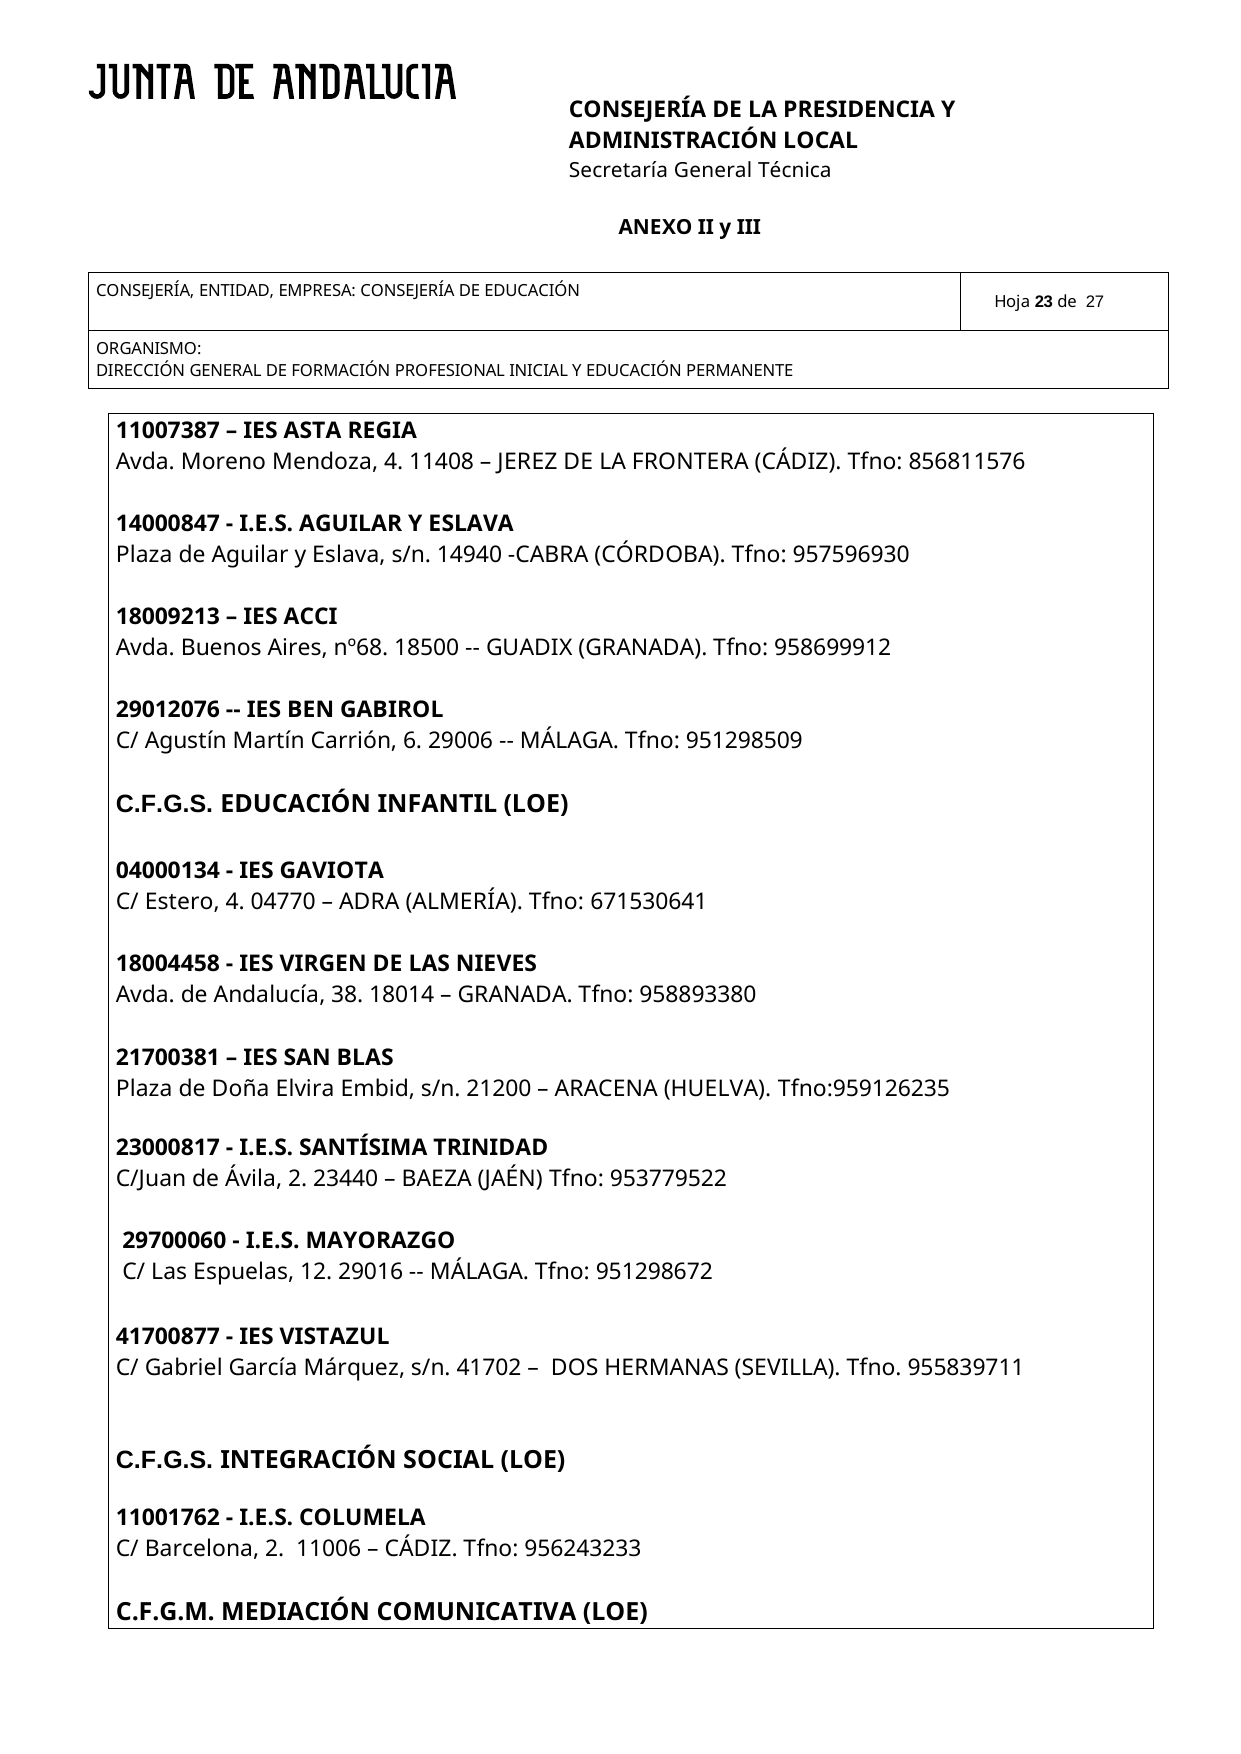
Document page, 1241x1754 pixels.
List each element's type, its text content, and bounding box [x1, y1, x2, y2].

table_cell 11007387 – IES ASTA REGIA Avda. Moreno Mendoza, 4. 11408 – JEREZ DE LA FRONTERA (CÁDIZ). Tfno: 856811576 14000847 - I.E.S. AGUILAR Y ESLAVA Plaza de Aguilar y Eslava, s/n. 14940 -CABRA (CÓRDOBA). Tfno: 957596930 18009213 – IES ACCI Avda. Buenos Aires, nº68. 18500 -- GUADIX (GRANADA). Tfno: 958699912 29012076 -- IES BEN GABIROL C/ Agustín Martín Carrión, 6. 29006 -- MÁLAGA. Tfno: 951298509 C.F.G.S. EDUCACIÓN INFANTIL (LOE) 04000134 - IES GAVIOTA C/ Estero, 4. 04770 – ADRA (ALMERÍA). Tfno: 671530641 18004458 - IES VIRGEN DE LAS NIEVES Avda. de Andalucía, 38. 18014 – GRANADA. Tfno: 958893380 21700381 – IES SAN BLAS Plaza de Doña Elvira Embid, s/n. 21200 – ARACENA (HUELVA). Tfno:959126235 23000817 - I.E.S. SANTÍSIMA TRINIDAD C/Juan de Ávila, 2. 23440 – BAEZA (JAÉN) Tfno: 953779522 29700060 - I.E.S. MAYORAZGO C/ Las Espuelas, 12. 29016 -- MÁLAGA. Tfno: 951298672 41700877 - IES VISTAZUL C/ Gabriel García Márquez, s/n. 41702 – DOS HERMANAS (SEVILLA). Tfno. 955839711 C.F.G.S. INTEGRACIÓN SOCIAL (LOE) 11001762 - I.E.S. COLUMELA C/ Barcelona, 2. 11006 – CÁDIZ. Tfno: 956243233 C.F.G.M. MEDIACIÓN COMUNICATIVA (LOE) [109, 414, 1153, 1628]
